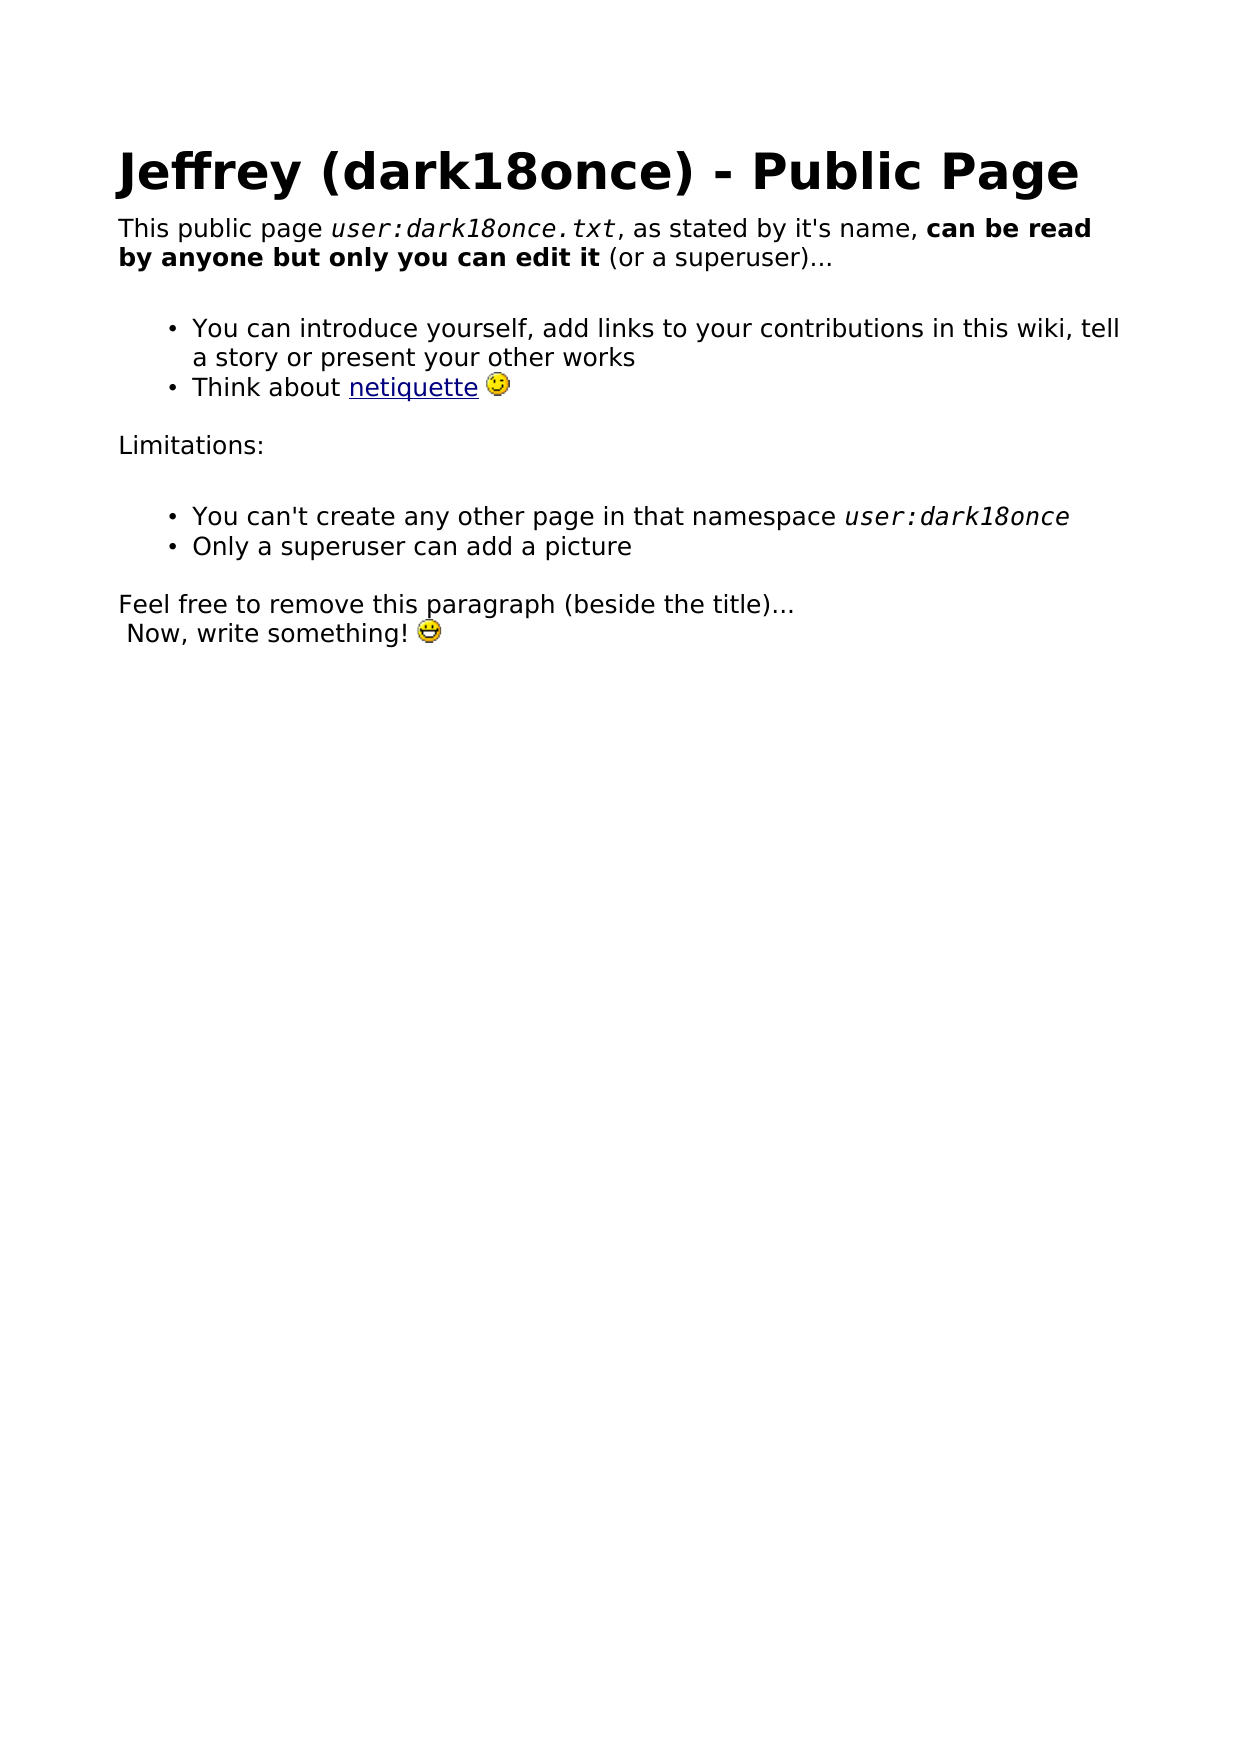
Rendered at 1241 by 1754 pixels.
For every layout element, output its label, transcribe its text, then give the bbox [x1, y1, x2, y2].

picture [417, 619, 442, 643]
list Only a superuser can add a picture [177, 532, 1122, 561]
subtitle Jeffrey (dark18once) - Public Page [118, 143, 1122, 201]
text Limitations: [118, 431, 1122, 461]
picture [486, 372, 510, 396]
list You can't create any other page in that namespace user:dark18once [177, 502, 1122, 532]
list You can introduce yourself, add links to your contributions in this wiki, tell a story or present your other works [177, 314, 1122, 372]
text Feel free to remove this paragraph (beside the title)... Now, write something! [118, 590, 1122, 649]
list Think about netiquette [177, 372, 1122, 402]
text This public page user:dark18once.txt, as stated by it's name, can be read by anyone but only you can edit it (or a superuser)... [118, 214, 1122, 272]
